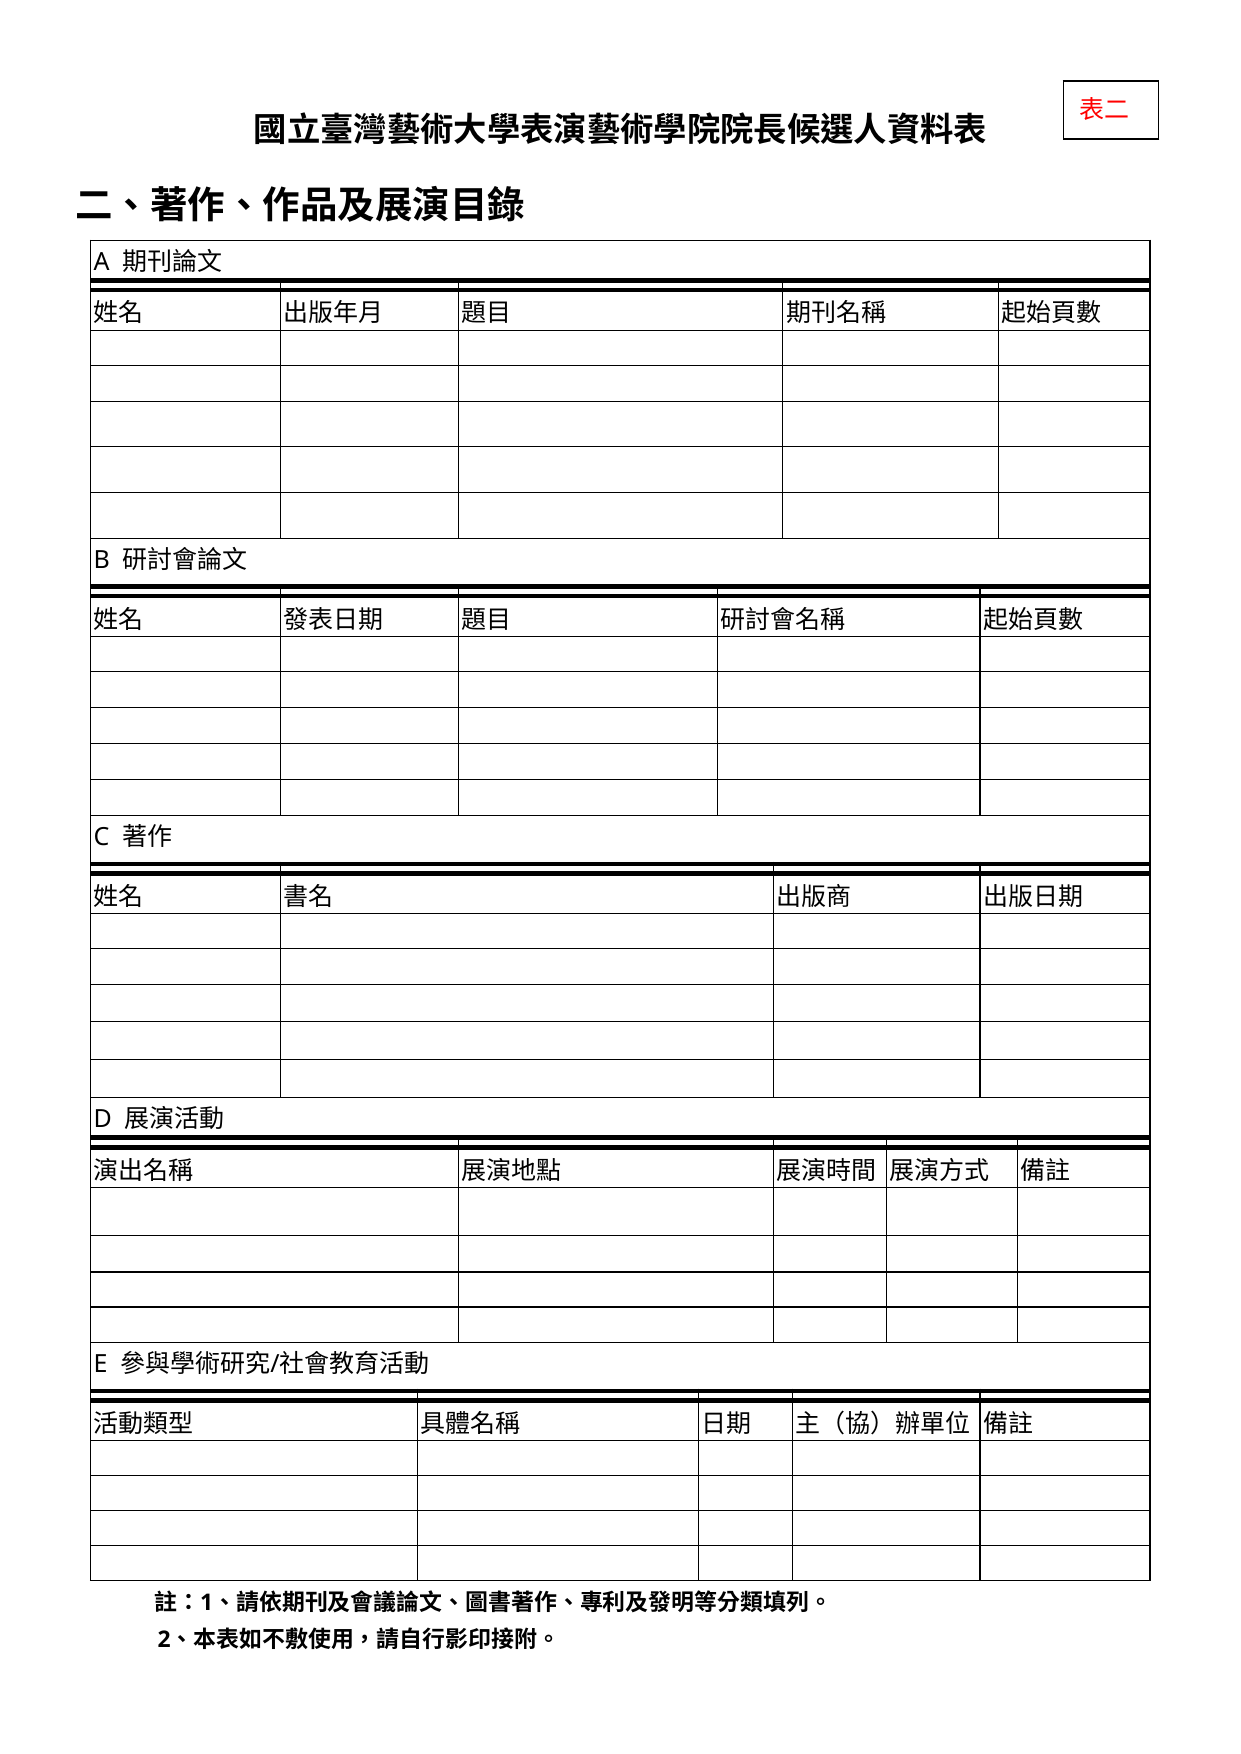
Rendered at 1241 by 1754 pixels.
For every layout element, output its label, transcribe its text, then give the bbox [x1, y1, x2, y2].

table_cell E 參與學術研究/社會教育活動 [91, 1343, 1149, 1388]
table_cell [91, 589, 280, 594]
table_cell [981, 744, 1149, 779]
table_cell [91, 1546, 417, 1580]
table_cell 出版日期 [981, 876, 1149, 913]
table_cell [281, 914, 773, 948]
table_cell [887, 1236, 1017, 1271]
table_cell [981, 1393, 1149, 1398]
table_cell [91, 493, 280, 537]
table_cell [981, 1441, 1149, 1475]
table_cell D 展演活動 [91, 1098, 1149, 1135]
table_cell [281, 1022, 773, 1059]
table_cell [418, 1546, 698, 1580]
table_cell 發表日期 [281, 598, 458, 636]
table_cell [981, 1511, 1149, 1545]
table_cell [774, 985, 979, 1021]
table_cell [981, 985, 1149, 1021]
table_cell [91, 1476, 417, 1510]
table_cell [281, 949, 773, 983]
table_cell 備註 [1018, 1150, 1149, 1187]
table_cell [91, 985, 280, 1021]
table_cell [459, 1308, 773, 1342]
table_cell [459, 366, 782, 401]
table_cell 演出名稱 [91, 1150, 458, 1187]
table_cell [774, 1236, 886, 1271]
table_cell 展演時間 [774, 1150, 886, 1187]
table_cell [91, 1022, 280, 1059]
table_cell [91, 949, 280, 983]
table_cell 起始頁數 [999, 292, 1149, 329]
table_cell [459, 331, 782, 365]
table_cell [887, 1308, 1017, 1342]
text 國立臺灣藝術大學表演藝術學院院長候選人資料表 [75, 81, 1165, 164]
table_cell [418, 1511, 698, 1545]
table_cell [459, 283, 782, 288]
table_cell [459, 637, 717, 671]
table_cell [281, 985, 773, 1021]
table_cell 姓名 [91, 876, 280, 913]
table_cell [418, 1476, 698, 1510]
table_cell [91, 1060, 280, 1097]
table_cell 活動類型 [91, 1403, 417, 1440]
table_cell [793, 1511, 979, 1545]
table_cell [981, 1476, 1149, 1510]
table_cell [1018, 1308, 1149, 1342]
table_cell [981, 914, 1149, 948]
table_cell [1018, 1140, 1149, 1145]
table_cell [999, 331, 1149, 365]
table_cell [91, 402, 280, 446]
table_cell [774, 1273, 886, 1306]
table_cell [91, 1441, 417, 1475]
table_cell [793, 1476, 979, 1510]
table_cell [91, 366, 280, 401]
table_cell 研討會名稱 [718, 598, 979, 636]
table_cell [718, 708, 979, 743]
table_cell [91, 672, 280, 707]
table_cell 日期 [699, 1403, 792, 1440]
table_cell [281, 331, 458, 365]
table_cell 具體名稱 [418, 1403, 698, 1440]
table_cell [281, 672, 458, 707]
table_cell C 著作 [91, 816, 1149, 862]
text 註：1、請依期刊及會議論文、圖書著作、專利及發明等分類填列。 [131, 1581, 1165, 1619]
table_cell [459, 589, 717, 594]
table_cell [981, 866, 1149, 871]
table_cell [999, 283, 1149, 288]
table_cell [699, 1393, 792, 1398]
table_cell [783, 493, 998, 537]
table_cell [783, 447, 998, 492]
table_cell [459, 1188, 773, 1235]
table_cell [459, 672, 717, 707]
table_cell [459, 780, 717, 815]
table_cell [418, 1393, 698, 1398]
table_cell 備註 [981, 1403, 1149, 1440]
table_cell 展演方式 [887, 1150, 1017, 1187]
table_cell [91, 708, 280, 743]
table_cell [91, 1188, 458, 1235]
table_cell [774, 1188, 886, 1235]
table_cell [281, 447, 458, 492]
table_cell [793, 1441, 979, 1475]
table_cell [91, 283, 280, 288]
table_header A 期刊論文 [91, 241, 1149, 278]
table_cell [281, 708, 458, 743]
table_cell [774, 1060, 979, 1097]
table_cell [459, 708, 717, 743]
table_cell [91, 331, 280, 365]
table_cell 起始頁數 [981, 598, 1149, 636]
table_cell [1018, 1188, 1149, 1235]
table_cell [783, 283, 998, 288]
table_cell [91, 1236, 458, 1271]
table_cell [459, 402, 782, 446]
table_cell [774, 1022, 979, 1059]
table_cell 出版年月 [281, 292, 458, 329]
text 二、著作、作品及展演目錄 [75, 164, 1165, 239]
table_cell [418, 1441, 698, 1475]
table_cell B 研討會論文 [91, 539, 1149, 584]
table_cell [281, 493, 458, 537]
table_cell [981, 637, 1149, 671]
table_cell [793, 1546, 979, 1580]
table_cell 姓名 [91, 598, 280, 636]
table_cell [281, 1060, 773, 1097]
table_cell [981, 949, 1149, 983]
table_cell [774, 914, 979, 948]
table_cell [981, 672, 1149, 707]
table_cell [459, 1140, 773, 1145]
table_cell [281, 283, 458, 288]
table_cell 展演地點 [459, 1150, 773, 1187]
table_cell [981, 1546, 1149, 1580]
table_cell [783, 366, 998, 401]
table_cell [774, 1308, 886, 1342]
table_cell [999, 402, 1149, 446]
table_cell [281, 866, 773, 871]
table_cell [281, 402, 458, 446]
table_cell [999, 366, 1149, 401]
table_cell [999, 493, 1149, 537]
table_cell [281, 637, 458, 671]
table_cell [999, 447, 1149, 492]
table_cell [281, 780, 458, 815]
table_cell [718, 589, 979, 594]
table_cell 題目 [459, 292, 782, 329]
table_cell [981, 1022, 1149, 1059]
table_cell [718, 744, 979, 779]
table_cell [887, 1273, 1017, 1306]
table_cell [91, 780, 280, 815]
table_cell [91, 866, 280, 871]
table_cell [1018, 1273, 1149, 1306]
table_cell 出版商 [774, 876, 979, 913]
table_cell [981, 1060, 1149, 1097]
table_cell [793, 1393, 979, 1398]
table_cell [699, 1441, 792, 1475]
table_cell [459, 744, 717, 779]
text 2、本表如不敷使用，請自行影印接附。 [75, 1619, 1165, 1656]
table_cell [91, 637, 280, 671]
table_cell [699, 1476, 792, 1510]
table_cell [459, 447, 782, 492]
table_cell [459, 493, 782, 537]
table_cell [699, 1546, 792, 1580]
table_cell 書名 [281, 876, 773, 913]
table_cell [459, 1273, 773, 1306]
table_cell [981, 780, 1149, 815]
table_cell [783, 402, 998, 446]
table_cell [91, 1140, 458, 1145]
table_cell [718, 780, 979, 815]
table_cell [281, 366, 458, 401]
table_cell [91, 1273, 458, 1306]
table_cell [718, 672, 979, 707]
table_cell [981, 589, 1149, 594]
text 表二 [1079, 89, 1143, 125]
table_cell [783, 331, 998, 365]
table_cell [1018, 1236, 1149, 1271]
table_cell 主（協）辦單位 [793, 1403, 979, 1440]
table_cell 期刊名稱 [783, 292, 998, 329]
table_cell 題目 [459, 598, 717, 636]
table_cell [91, 1393, 417, 1398]
table_cell [774, 866, 979, 871]
table_cell [887, 1188, 1017, 1235]
table_cell [281, 744, 458, 779]
table_cell [91, 1511, 417, 1545]
table_cell [774, 949, 979, 983]
table_cell [91, 744, 280, 779]
table_cell 姓名 [91, 292, 280, 329]
table_cell [887, 1140, 1017, 1145]
table_cell [981, 708, 1149, 743]
table_cell [718, 637, 979, 671]
table_cell [459, 1236, 773, 1271]
table_cell [699, 1511, 792, 1545]
table_cell [281, 589, 458, 594]
table_cell [774, 1140, 886, 1145]
table_cell [91, 914, 280, 948]
table_cell [91, 1308, 458, 1342]
table_cell [91, 447, 280, 492]
